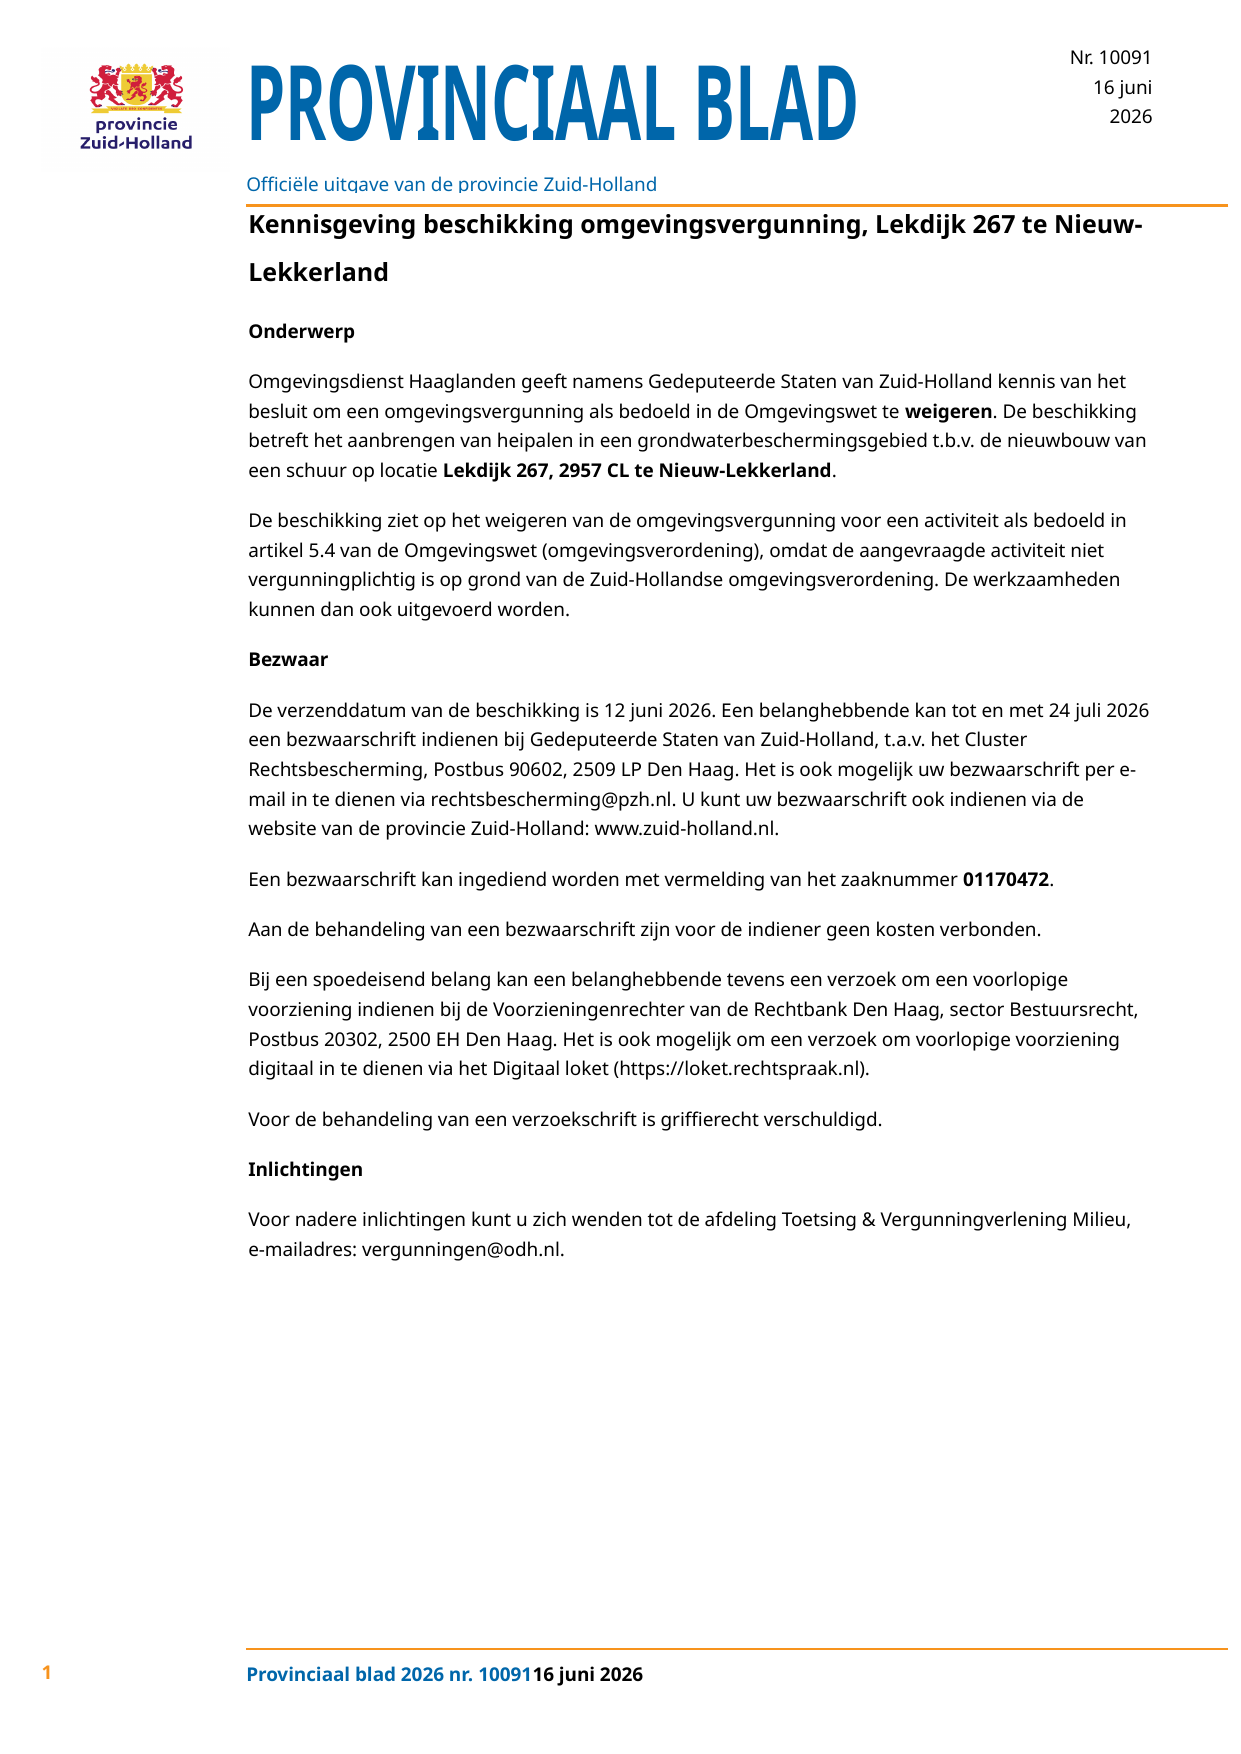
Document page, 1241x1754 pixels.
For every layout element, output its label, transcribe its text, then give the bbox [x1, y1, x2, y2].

text De verzenddatum van de beschikking is 12 juni 2026. Een belanghebbende kan tot en met 24 juli 2026 een bezwaarschrift indienen bij Gedeputeerde Staten van Zuid-Holland, t.a.v. het Cluster Rechtsbescherming, Postbus 90602, 2509 LP Den Haag. Het is ook mogelijk uw bezwaarschrift per e-mail in te dienen via rechtsbescherming@pzh.nl. U kunt uw bezwaarschrift ook indienen via de website van de provincie Zuid-Holland: www.zuid-holland.nl. [248, 697, 1152, 841]
text Aan de behandeling van een bezwaarschrift zijn voor de indiener geen kosten verbonden. [248, 916, 1152, 942]
text Bezwaar [248, 647, 1152, 672]
text De beschikking ziet op het weigeren van de omgevingsvergunning voor een activiteit als bedoeld in artikel 5.4 van de Omgevingswet (omgevingsverordening), omdat de aangevraagde activiteit niet vergunningplichtig is op grond van de Zuid-Hollandse omgevingsverordening. De werkzaamheden kunnen dan ook uitgevoerd worden. [248, 507, 1152, 622]
text Voor nadere inlichtingen kunt u zich wenden tot de afdeling Toetsing & Vergunningverlening Milieu, e-mailadres: vergunningen@odh.nl. [248, 1207, 1152, 1262]
text Onderwerp [248, 318, 1152, 344]
text Kennisgeving beschikking omgevingsvergunning, Lekdijk 267 te Nieuw-Lekkerland [248, 207, 1152, 288]
text Inlichtingen [248, 1156, 1152, 1182]
picture [41, 47, 231, 172]
text Bij een spoedeisend belang kan een belanghebbende tevens een verzoek om een voorlopige voorziening indienen bij de Voorzieningenrechter van de Rechtbank Den Haag, sector Bestuursrecht, Postbus 20302, 2500 EH Den Haag. Het is ook mogelijk om een verzoek om voorlopige voorziening digitaal in te dienen via het Digitaal loket (https://loket.rechtspraak.nl). [248, 967, 1152, 1081]
text Een bezwaarschrift kan ingediend worden met vermelding van het zaaknummer 01170472. [248, 866, 1152, 892]
text Voor de behandeling van een verzoekschrift is griffierecht verschuldigd. [248, 1106, 1152, 1132]
text Omgevingsdienst Haaglanden geeft namens Gedeputeerde Staten van Zuid-Holland kennis van het besluit om een omgevingsvergunning als bedoeld in de Omgevingswet te weigeren. De beschikking betreft het aanbrengen van heipalen in een grondwaterbeschermingsgebied t.b.v. de nieuwbouw van een schuur op locatie Lekdijk 267, 2957 CL te Nieuw-Lekkerland. [248, 368, 1152, 483]
